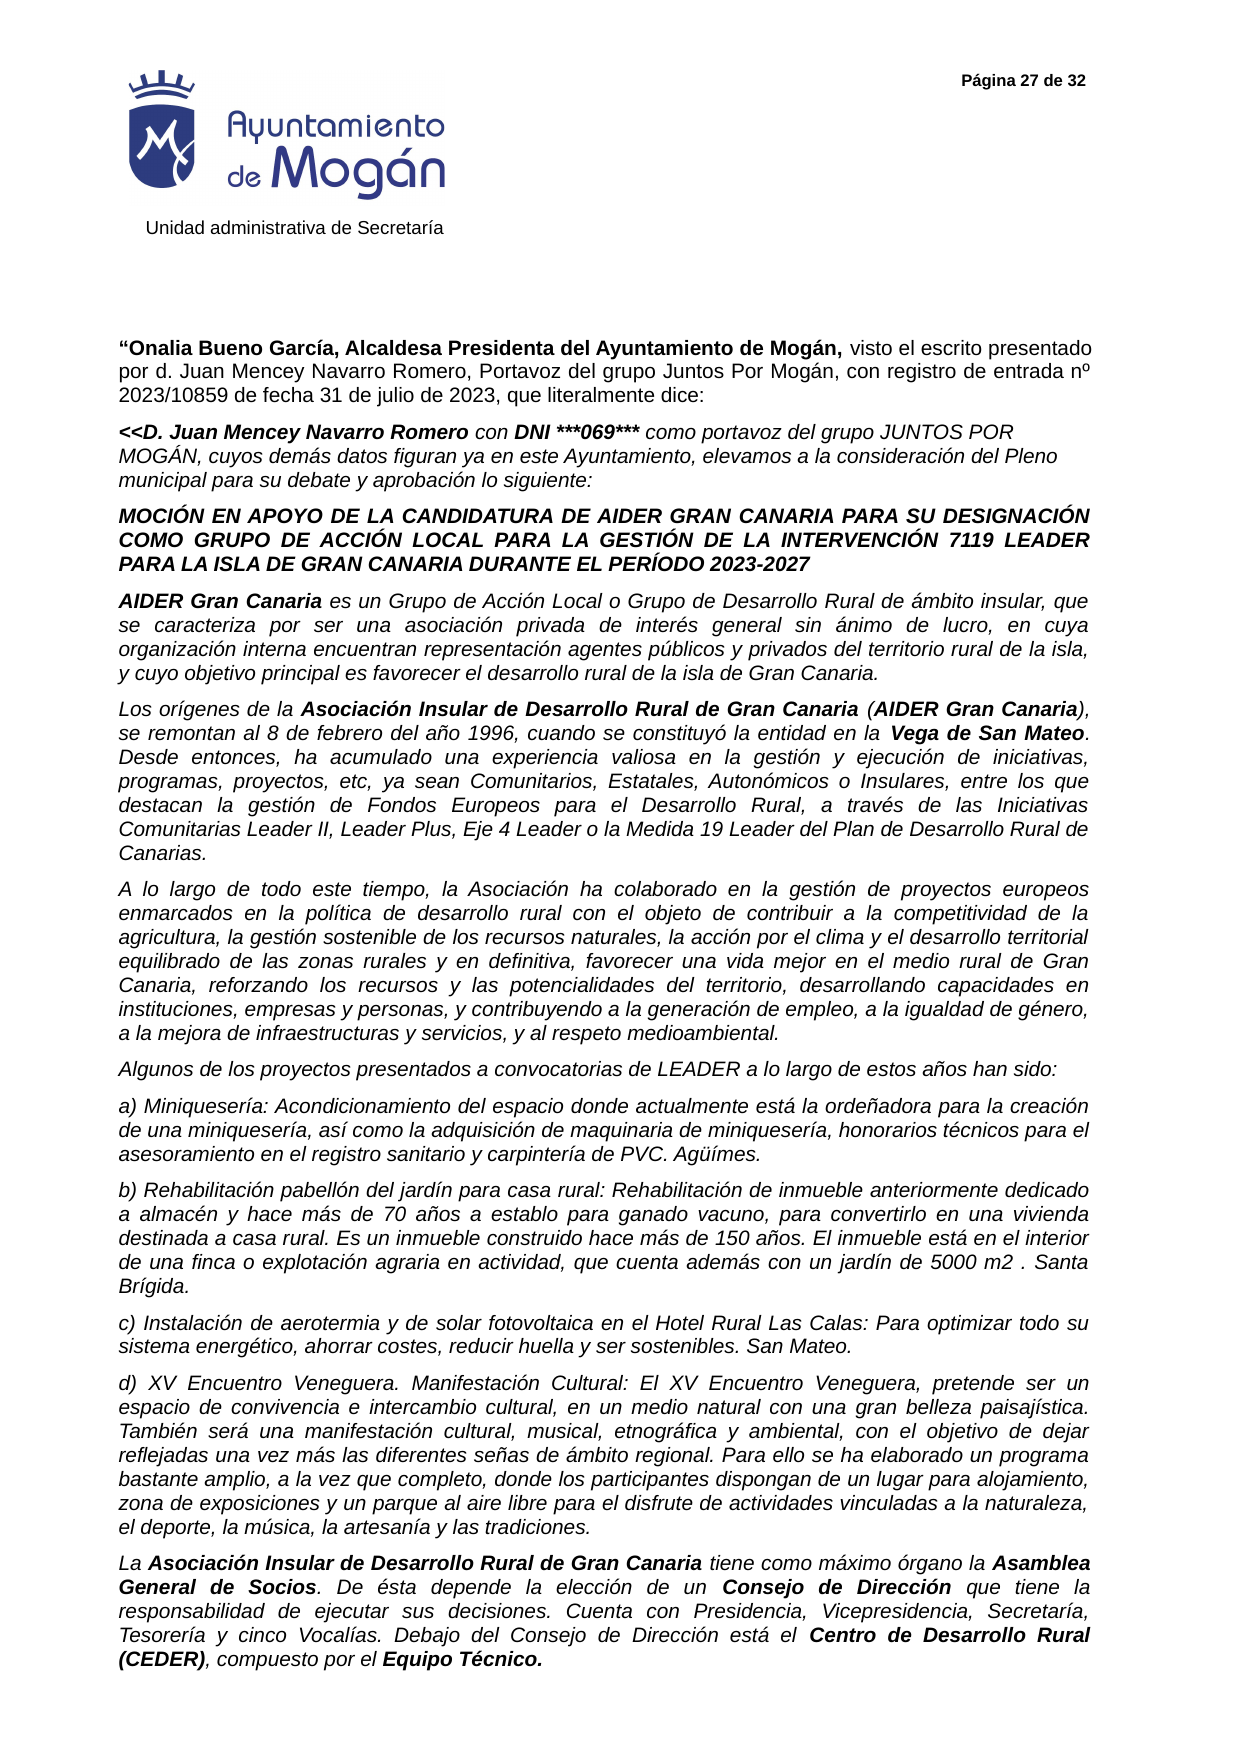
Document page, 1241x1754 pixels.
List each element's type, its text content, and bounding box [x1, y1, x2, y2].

text Los orígenes de la Asociación Insular de Desarrollo Rural de Gran Canaria (AIDER Gran Canaria), se remontan al 8 de febrero del año 1996, cuando se constituyó la entidad en la Vega de San Mateo. Desde entonces, ha acumulado una experiencia valiosa en la gestión y ejecución de iniciativas, programas, proyectos, etc, ya sean Comunitarios, Estatales, Autonómicos o Insulares, entre los que destacan la gestión de Fondos Europeos para el Desarrollo Rural, a través de las Iniciativas Comunitarias Leader II, Leader Plus, Eje 4 Leader o la Medida 19 Leader del Plan de Desarrollo Rural de Canarias. [118, 697, 1092, 864]
text d) XV Encuentro Veneguera. Manifestación Cultural: El XV Encuentro Veneguera, pretende ser un espacio de convivencia e intercambio cultural, en un medio natural con una gran belleza paisajística. También será una manifestación cultural, musical, etnográfica y ambiental, con el objetivo de dejar reflejadas una vez más las diferentes señas de ámbito regional. Para ello se ha elaborado un programa bastante amplio, a la vez que completo, donde los participantes dispongan de un lugar para alojamiento, zona de exposiciones y un parque al aire libre para el disfrute de actividades vinculadas a la naturaleza, el deporte, la música, la artesanía y las tradiciones. [118, 1371, 1092, 1538]
text Algunos de los proyectos presentados a convocatorias de LEADER a lo largo de estos años han sido: [118, 1057, 1092, 1081]
text A lo largo de todo este tiempo, la Asociación ha colaborado en la gestión de proyectos europeos enmarcados en la política de desarrollo rural con el objeto de contribuir a la competitividad de la agricultura, la gestión sostenible de los recursos naturales, la acción por el clima y el desarrollo territorial equilibrado de las zonas rurales y en definitiva, favorecer una vida mejor en el medio rural de Gran Canaria, reforzando los recursos y las potencialidades del territorio, desarrollando capacidades en instituciones, empresas y personas, y contribuyendo a la generación de empleo, a la igualdad de género, a la mejora de infraestructuras y servicios, y al respeto medioambiental. [118, 877, 1092, 1045]
text b) Rehabilitación pabellón del jardín para casa rural: Rehabilitación de inmueble anteriormente dedicado a almacén y hace más de 70 años a establo para ganado vacuno, para convertirlo en una vivienda destinada a casa rural. Es un inmueble construido hace más de 150 años. El inmueble está en el interior de una finca o explotación agraria en actividad, que cuenta además con un jardín de 5000 m2 . Santa Brígida. [118, 1178, 1092, 1298]
text <<D. Juan Mencey Navarro Romero con DNI ***069*** como portavoz del grupo JUNTOS POR MOGÁN, cuyos demás datos figuran ya en este Ayuntamiento, elevamos a la consideración del Pleno municipal para su debate y aprobación lo siguiente: [118, 420, 1092, 492]
text La Asociación Insular de Desarrollo Rural de Gran Canaria tiene como máximo órgano la Asamblea General de Socios. De ésta depende la elección de un Consejo de Dirección que tiene la responsabilidad de ejecutar sus decisiones. Cuenta con Presidencia, Vicepresidencia, Secretaría, Tesorería y cinco Vocalías. Debajo del Consejo de Dirección está el Centro de Desarrollo Rural (CEDER), compuesto por el Equipo Técnico. [118, 1551, 1092, 1671]
text MOCIÓN EN APOYO DE LA CANDIDATURA DE AIDER GRAN CANARIA PARA SU DESIGNACIÓN COMO GRUPO DE ACCIÓN LOCAL PARA LA GESTIÓN DE LA INTERVENCIÓN 7119 LEADER PARA LA ISLA DE GRAN CANARIA DURANTE EL PERÍODO 2023-2027 [118, 504, 1092, 576]
text “Onalia Bueno García, Alcaldesa Presidenta del Ayuntamiento de Mogán, visto el escrito presentado por d. Juan Mencey Navarro Romero, Portavoz del grupo Juntos Por Mogán, con registro de entrada nº 2023/10859 de fecha 31 de julio de 2023, que literalmente dice: [118, 335, 1092, 407]
text AIDER Gran Canaria es un Grupo de Acción Local o Grupo de Desarrollo Rural de ámbito insular, que se caracteriza por ser una asociación privada de interés general sin ánimo de lucro, en cuya organización interna encuentran representación agentes públicos y privados del territorio rural de la isla, y cuyo objetivo principal es favorecer el desarrollo rural de la isla de Gran Canaria. [118, 588, 1092, 684]
text a) Miniquesería: Acondicionamiento del espacio donde actualmente está la ordeñadora para la creación de una miniquesería, así como la adquisición de maquinaria de miniquesería, honorarios técnicos para el asesoramiento en el registro sanitario y carpintería de PVC. Agüímes. [118, 1094, 1092, 1166]
picture [128, 70, 445, 206]
text c) Instalación de aerotermia y de solar fotovoltaica en el Hotel Rural Las Calas: Para optimizar todo su sistema energético, ahorrar costes, reducir huella y ser sostenibles. San Mateo. [118, 1310, 1092, 1358]
